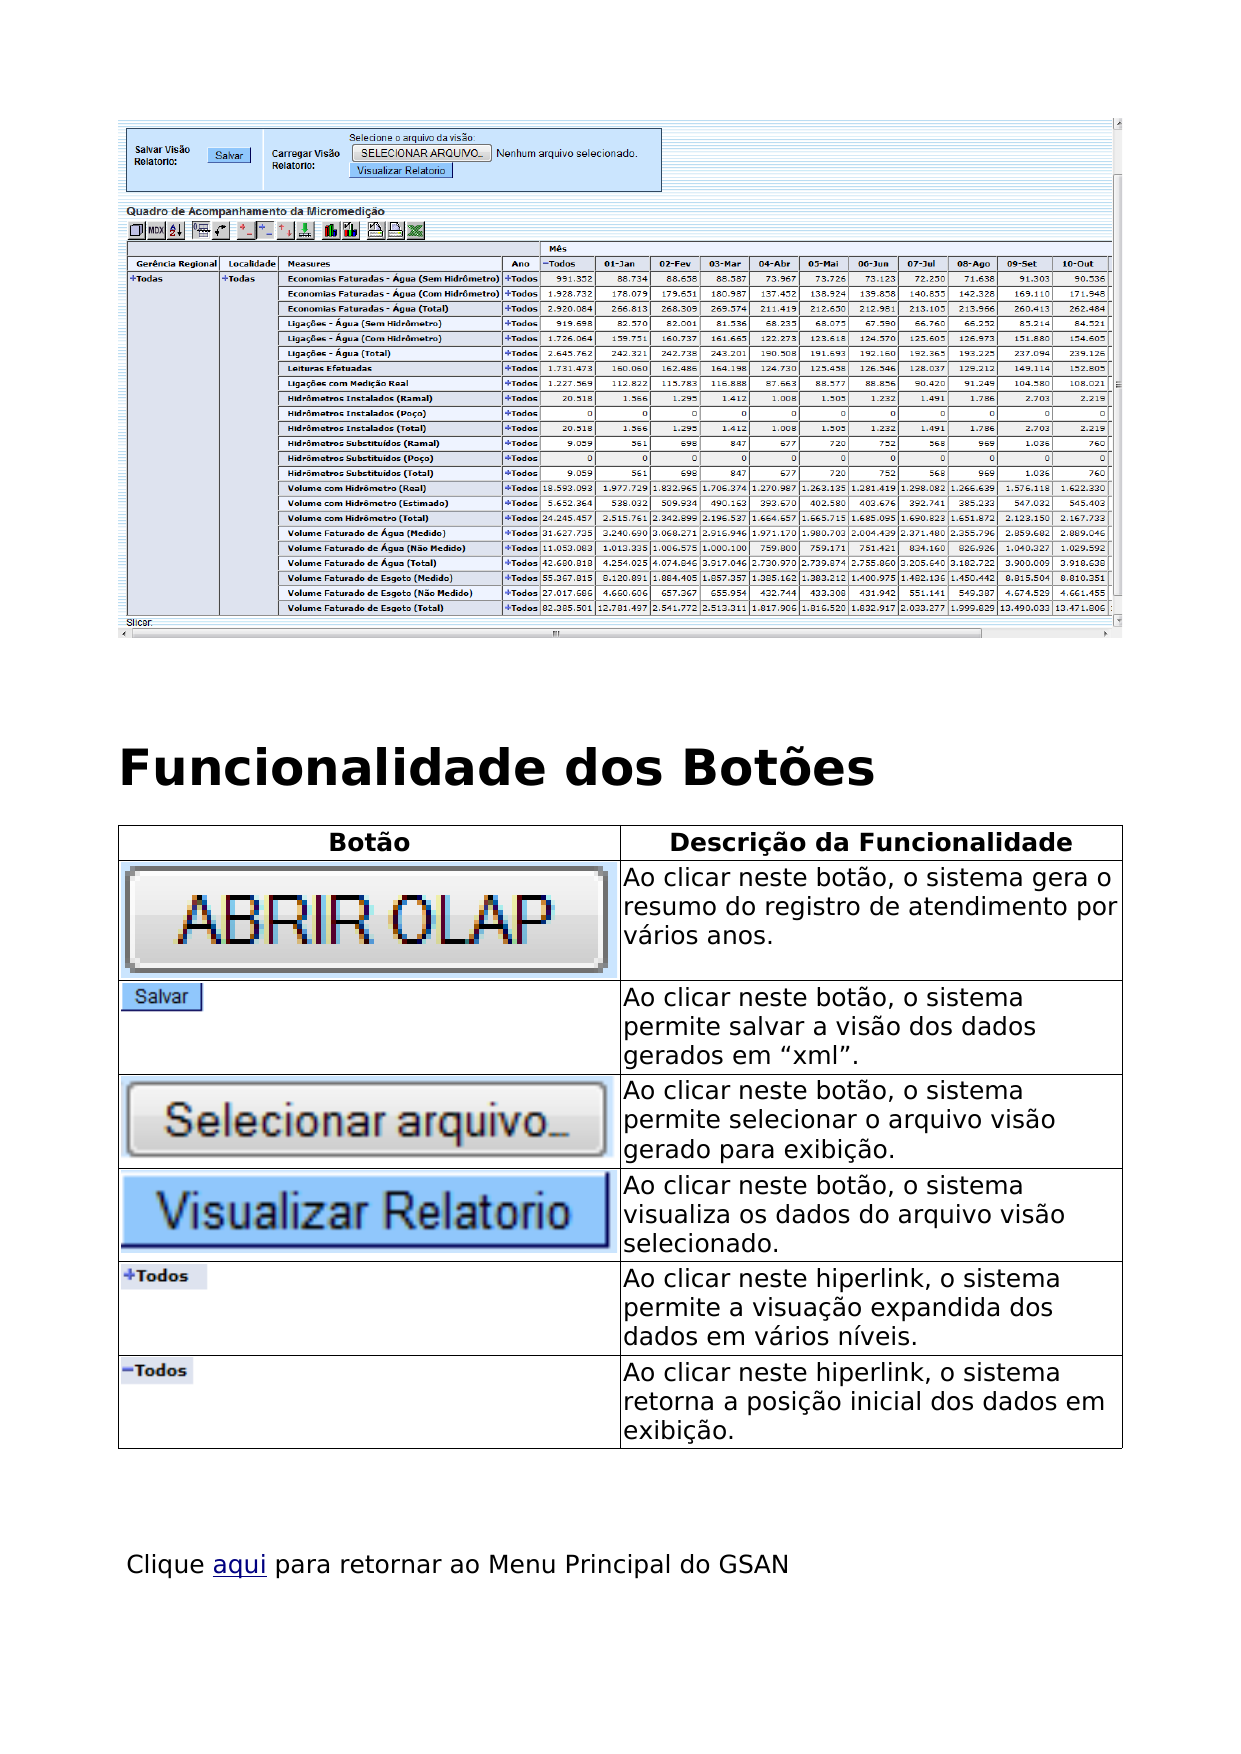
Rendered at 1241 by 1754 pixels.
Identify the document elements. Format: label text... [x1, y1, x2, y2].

table_cell Ao clicar neste botão, o sistema permite salvar a visão dos dados gerados em “xml”. [621, 981, 1122, 1073]
table_cell Ao clicar neste botão, o sistema permite selecionar o arquivo visão gerado para exibição. [621, 1075, 1122, 1168]
text Clique aqui para retornar ao Menu Principal do GSAN [118, 1463, 1122, 1580]
table_cell [119, 1075, 620, 1168]
picture [121, 1357, 195, 1386]
table_cell [119, 1356, 620, 1448]
table_header Descrição da Funcionalidade [621, 826, 1122, 860]
table_header Botão [119, 826, 620, 860]
picture [121, 1170, 618, 1253]
table_cell Ao clicar neste hiperlink, o sistema retorna a posição inicial dos dados em exibição. [621, 1356, 1122, 1448]
subtitle Funcionalidade dos Botões [118, 739, 1122, 797]
picture [121, 1264, 209, 1293]
picture [121, 1076, 618, 1165]
table_cell Ao clicar neste hiperlink, o sistema permite a visuação expandida dos dados em vários níveis. [621, 1262, 1122, 1355]
table_cell [119, 1169, 620, 1261]
table_cell Ao clicar neste botão, o sistema gera o resumo do registro de atendimento por vários anos. [621, 861, 1122, 980]
picture [118, 118, 1123, 638]
table_cell [119, 981, 620, 1073]
table_cell [119, 1262, 620, 1355]
picture [121, 983, 204, 1013]
table_cell Ao clicar neste botão, o sistema visualiza os dados do arquivo visão selecionado. [621, 1169, 1122, 1261]
picture [121, 862, 618, 978]
